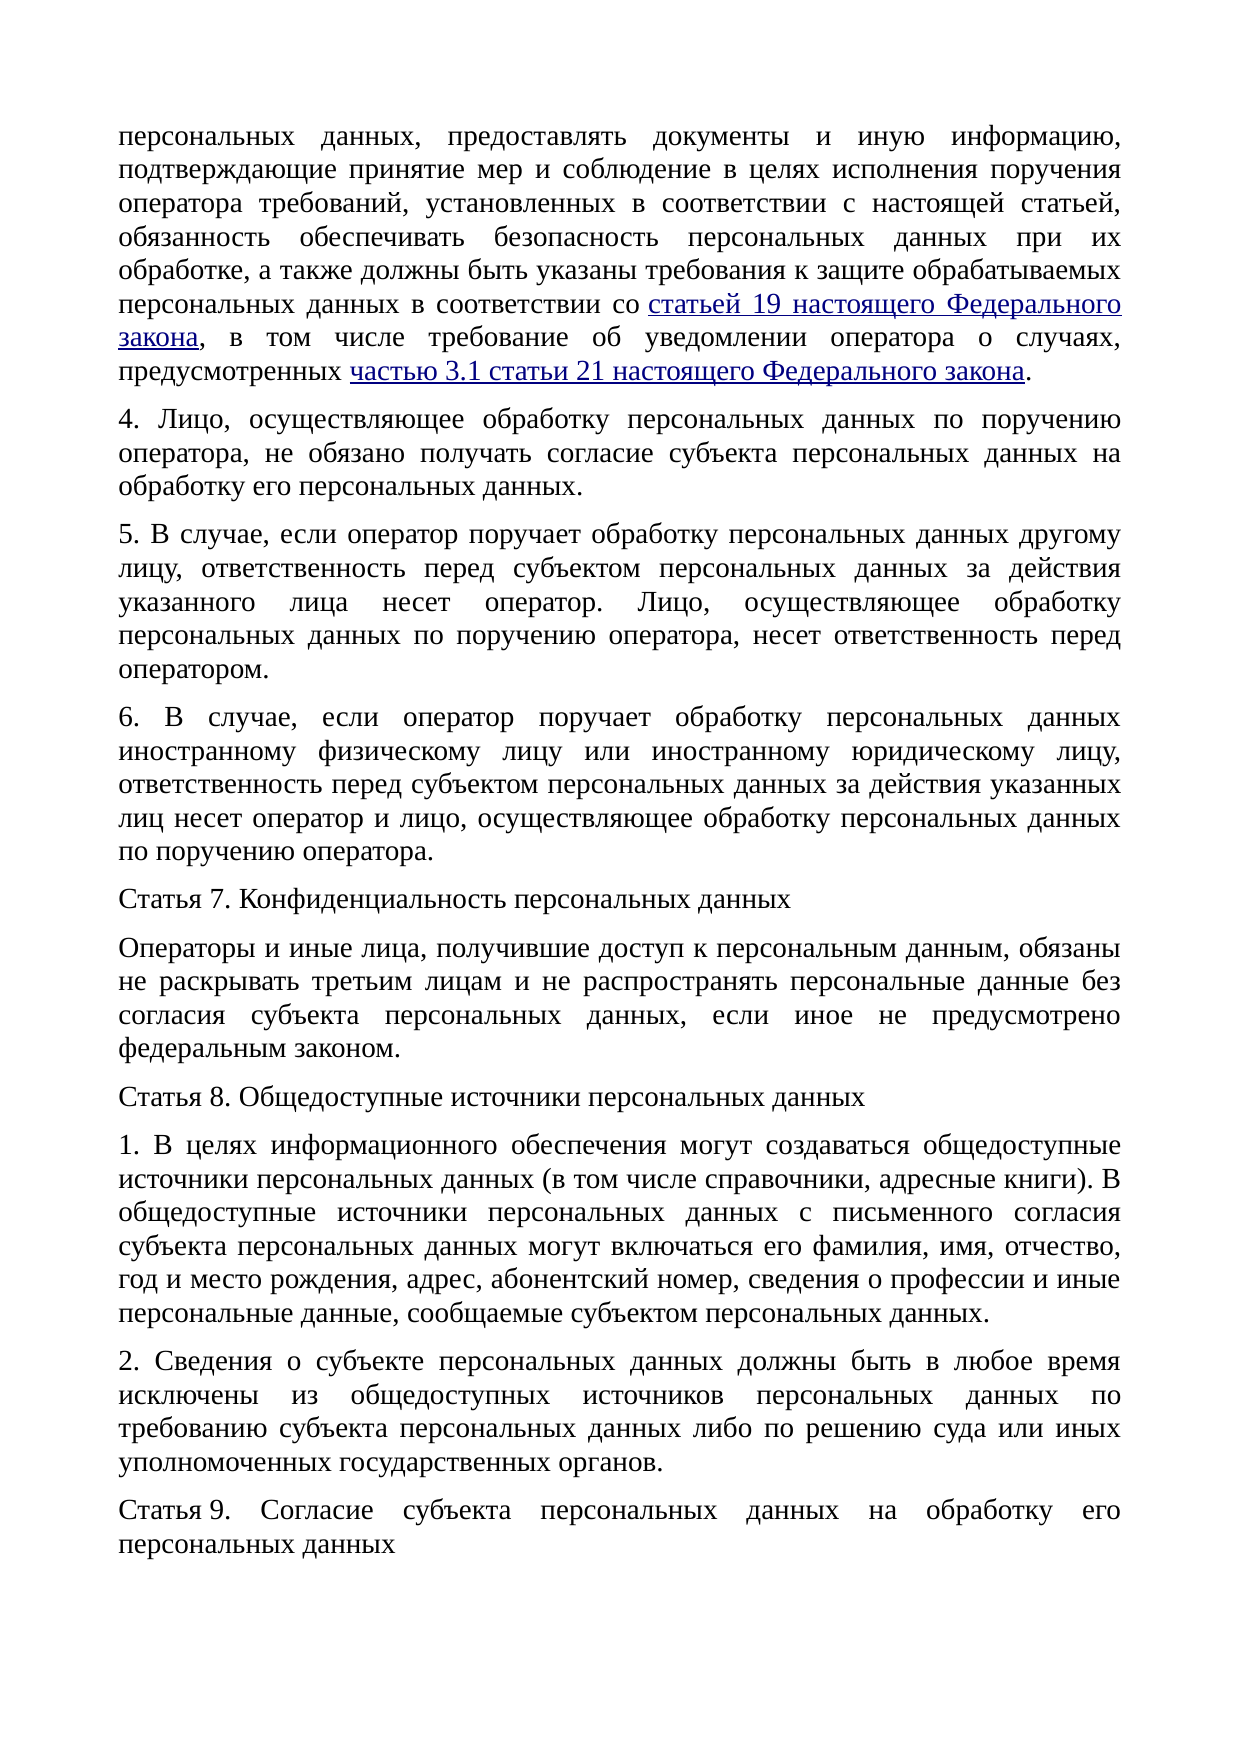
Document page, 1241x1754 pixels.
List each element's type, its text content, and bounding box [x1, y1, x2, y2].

text 5. В случае, если оператор поручает обработку персональных данных другому лицу, ответственность перед субъектом персональных данных за действия указанного лица несет оператор. Лицо, осуществляющее обработку персональных данных по поручению оператора, несет ответственность перед оператором. [118, 517, 1122, 684]
text персональных данных, предоставлять документы и иную информацию, подтверждающие принятие мер и соблюдение в целях исполнения поручения оператора требований, установленных в соответствии с настоящей статьей, обязанность обеспечивать безопасность персональных данных при их обработке, а также должны быть указаны требования к защите обрабатываемых персональных данных в соответствии со статьей 19 настоящего Федерального закона, в том числе требование об уведомлении оператора о случаях, предусмотренных частью 3.1 статьи 21 настоящего Федерального закона. [118, 118, 1122, 386]
text 1. В целях информационного обеспечения могут создаваться общедоступные источники персональных данных (в том числе справочники, адресные книги). В общедоступные источники персональных данных с письменного согласия субъекта персональных данных могут включаться его фамилия, имя, отчество, год и место рождения, адрес, абонентский номер, сведения о профессии и иные персональные данные, сообщаемые субъектом персональных данных. [118, 1127, 1122, 1328]
text Статья 8. Общедоступные источники персональных данных [118, 1079, 1122, 1112]
text Статья 7. Конфиденциальность персональных данных [118, 882, 1122, 915]
text 6. В случае, если оператор поручает обработку персональных данных иностранному физическому лицу или иностранному юридическому лицу, ответственность перед субъектом персональных данных за действия указанных лиц несет оператор и лицо, осуществляющее обработку персональных данных по поручению оператора. [118, 699, 1122, 867]
text 2. Сведения о субъекте персональных данных должны быть в любое время исключены из общедоступных источников персональных данных по требованию субъекта персональных данных либо по решению суда или иных уполномоченных государственных органов. [118, 1343, 1122, 1477]
text Статья 9. Согласие субъекта персональных данных на обработку его персональных данных [118, 1492, 1122, 1559]
text 4. Лицо, осуществляющее обработку персональных данных по поручению оператора, не обязано получать согласие субъекта персональных данных на обработку его персональных данных. [118, 401, 1122, 502]
text Операторы и иные лица, получившие доступ к персональным данным, обязаны не раскрывать третьим лицам и не распространять персональные данные без согласия субъекта персональных данных, если иное не предусмотрено федеральным законом. [118, 930, 1122, 1064]
